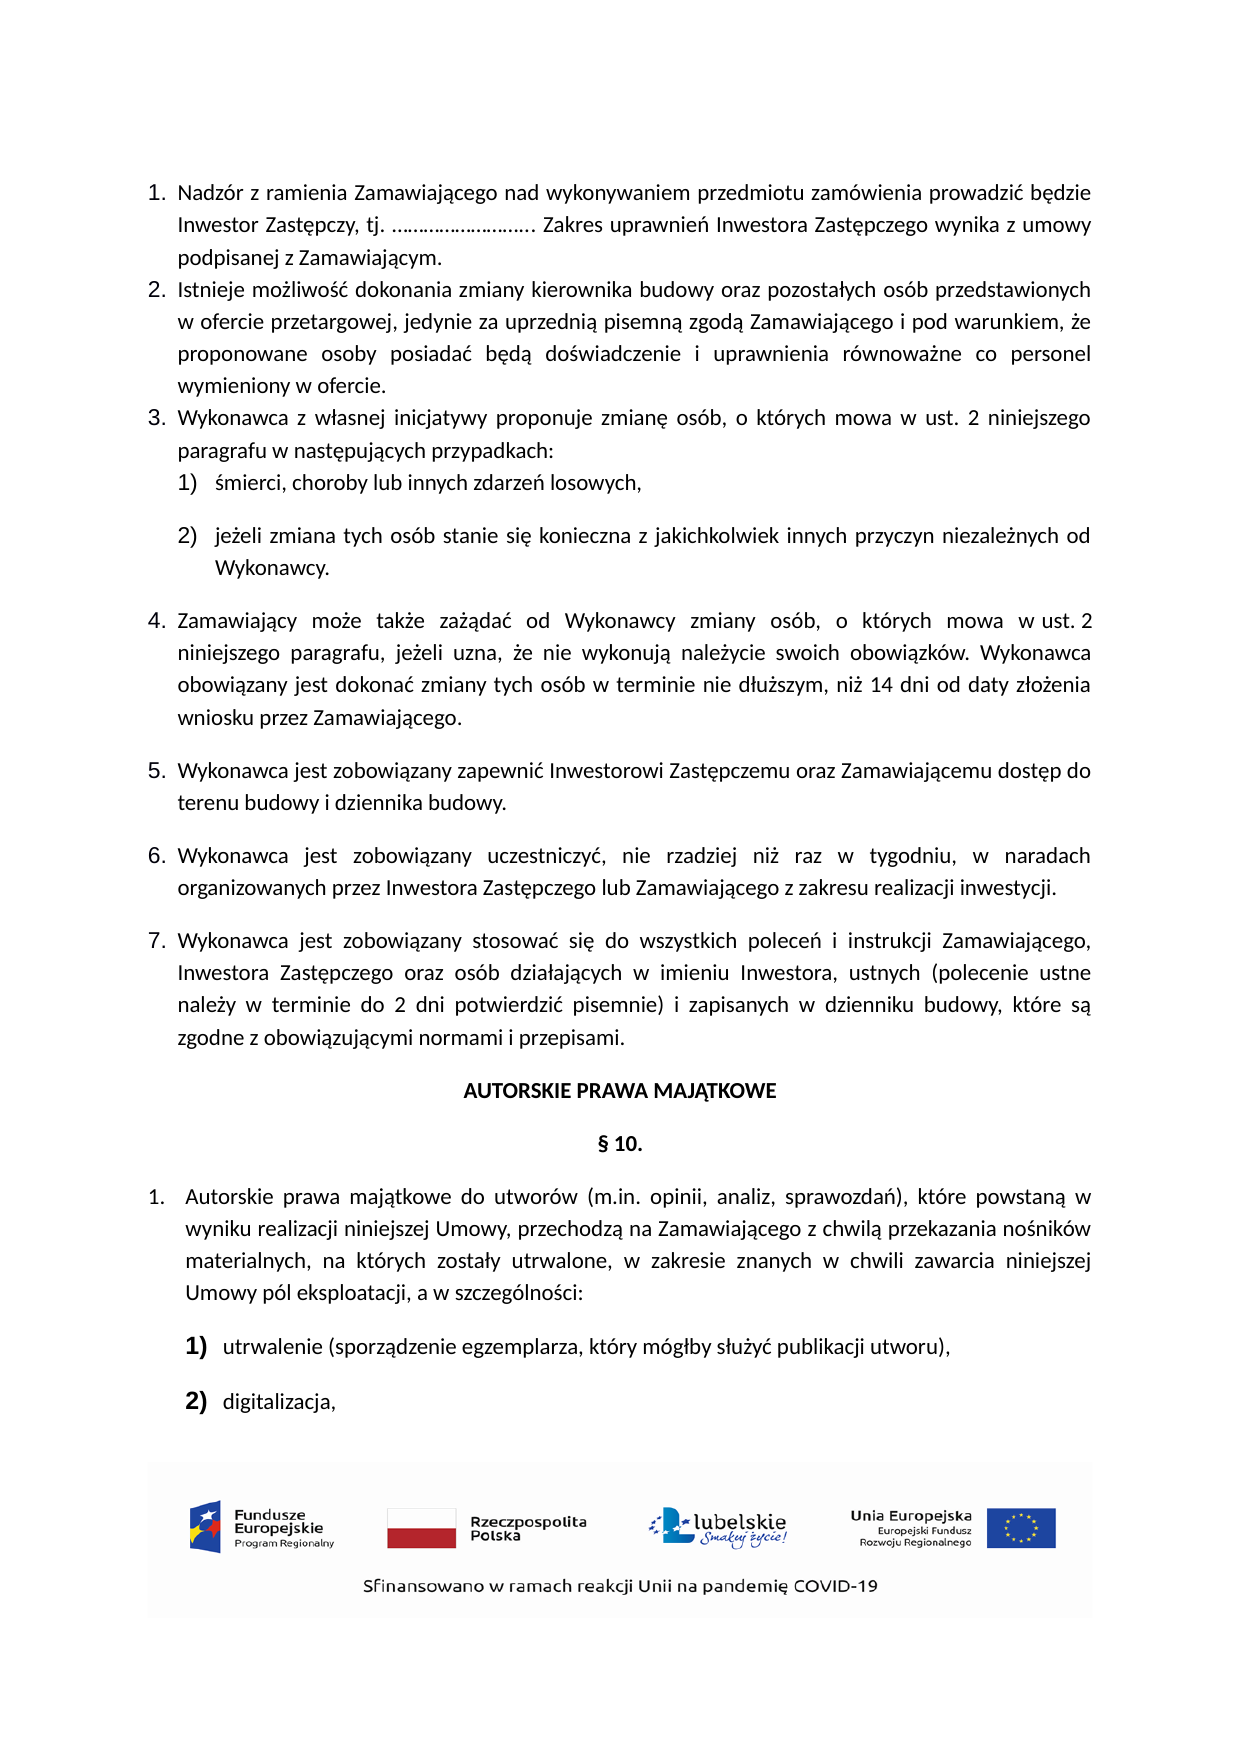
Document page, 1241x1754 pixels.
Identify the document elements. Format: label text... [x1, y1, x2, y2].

list Wykonawca jest zobowiązany uczestniczyć, nie rzadziej niż raz w tygodniu, w naradach organizowanych przez Inwestora Zastępczego lub Zamawiającego z zakresu realizacji inwestycji. [148, 841, 1092, 901]
text § 10. [148, 1129, 1092, 1157]
list Wykonawca z własnej inicjatywy proponuje zmianę osób, o których mowa w ust. 2 niniejszego paragrafu w następujących przypadkach: [148, 403, 1092, 464]
list Zamawiający może także zażądać od Wykonawcy zmiany osób, o których mowa w ust. 2 niniejszego paragrafu, jeżeli uzna, że nie wykonują należycie swoich obowiązków. Wykonawca obowiązany jest dokonać zmiany tych osób w terminie nie dłuższym, niż 14 dni od daty złożenia wniosku przez Zamawiającego. [148, 606, 1092, 731]
text AUTORSKIE PRAWA MAJĄTKOWE [148, 1076, 1092, 1104]
list utrwalenie (sporządzenie egzemplarza, który mógłby służyć publikacji utworu), [185, 1331, 1092, 1361]
list Nadzór z ramienia Zamawiającego nad wykonywaniem przedmiotu zamówienia prowadzić będzie Inwestor Zastępczy, tj. ……………………... Zakres uprawnień Inwestora Zastępczego wynika z umowy podpisanej z Zamawiającym. [148, 178, 1092, 271]
list jeżeli zmiana tych osób stanie się konieczna z jakichkolwiek innych przyczyn niezależnych od Wykonawcy. [177, 521, 1092, 581]
list Autorskie prawa majątkowe do utworów (m.in. opinii, analiz, sprawozdań), które powstaną w wyniku realizacji niniejszej Umowy, przechodzą na Zamawiającego z chwilą przekazania nośników materialnych, na których zostały utrwalone, w zakresie znanych w chwili zawarcia niniejszej Umowy pól eksploatacji, a w szczególności: [148, 1182, 1092, 1306]
list Istnieje możliwość dokonania zmiany kierownika budowy oraz pozostałych osób przedstawionych w ofercie przetargowej, jedynie za uprzednią pisemną zgodą Zamawiającego i pod warunkiem, że proponowane osoby posiadać będą doświadczenie i uprawnienia równoważne co personel wymieniony w ofercie. [148, 275, 1092, 399]
list digitalizacja, [185, 1386, 1092, 1415]
list Wykonawca jest zobowiązany stosować się do wszystkich poleceń i instrukcji Zamawiającego, Inwestora Zastępczego oraz osób działających w imieniu Inwestora, ustnych (polecenie ustne należy w terminie do 2 dni potwierdzić pisemnie) i zapisanych w dzienniku budowy, które są zgodne z obowiązującymi normami i przepisami. [148, 926, 1092, 1051]
list Wykonawca jest zobowiązany zapewnić Inwestorowi Zastępczemu oraz Zamawiającemu dostęp do terenu budowy i dziennika budowy. [148, 756, 1092, 816]
list śmierci, choroby lub innych zdarzeń losowych, [177, 468, 1092, 496]
